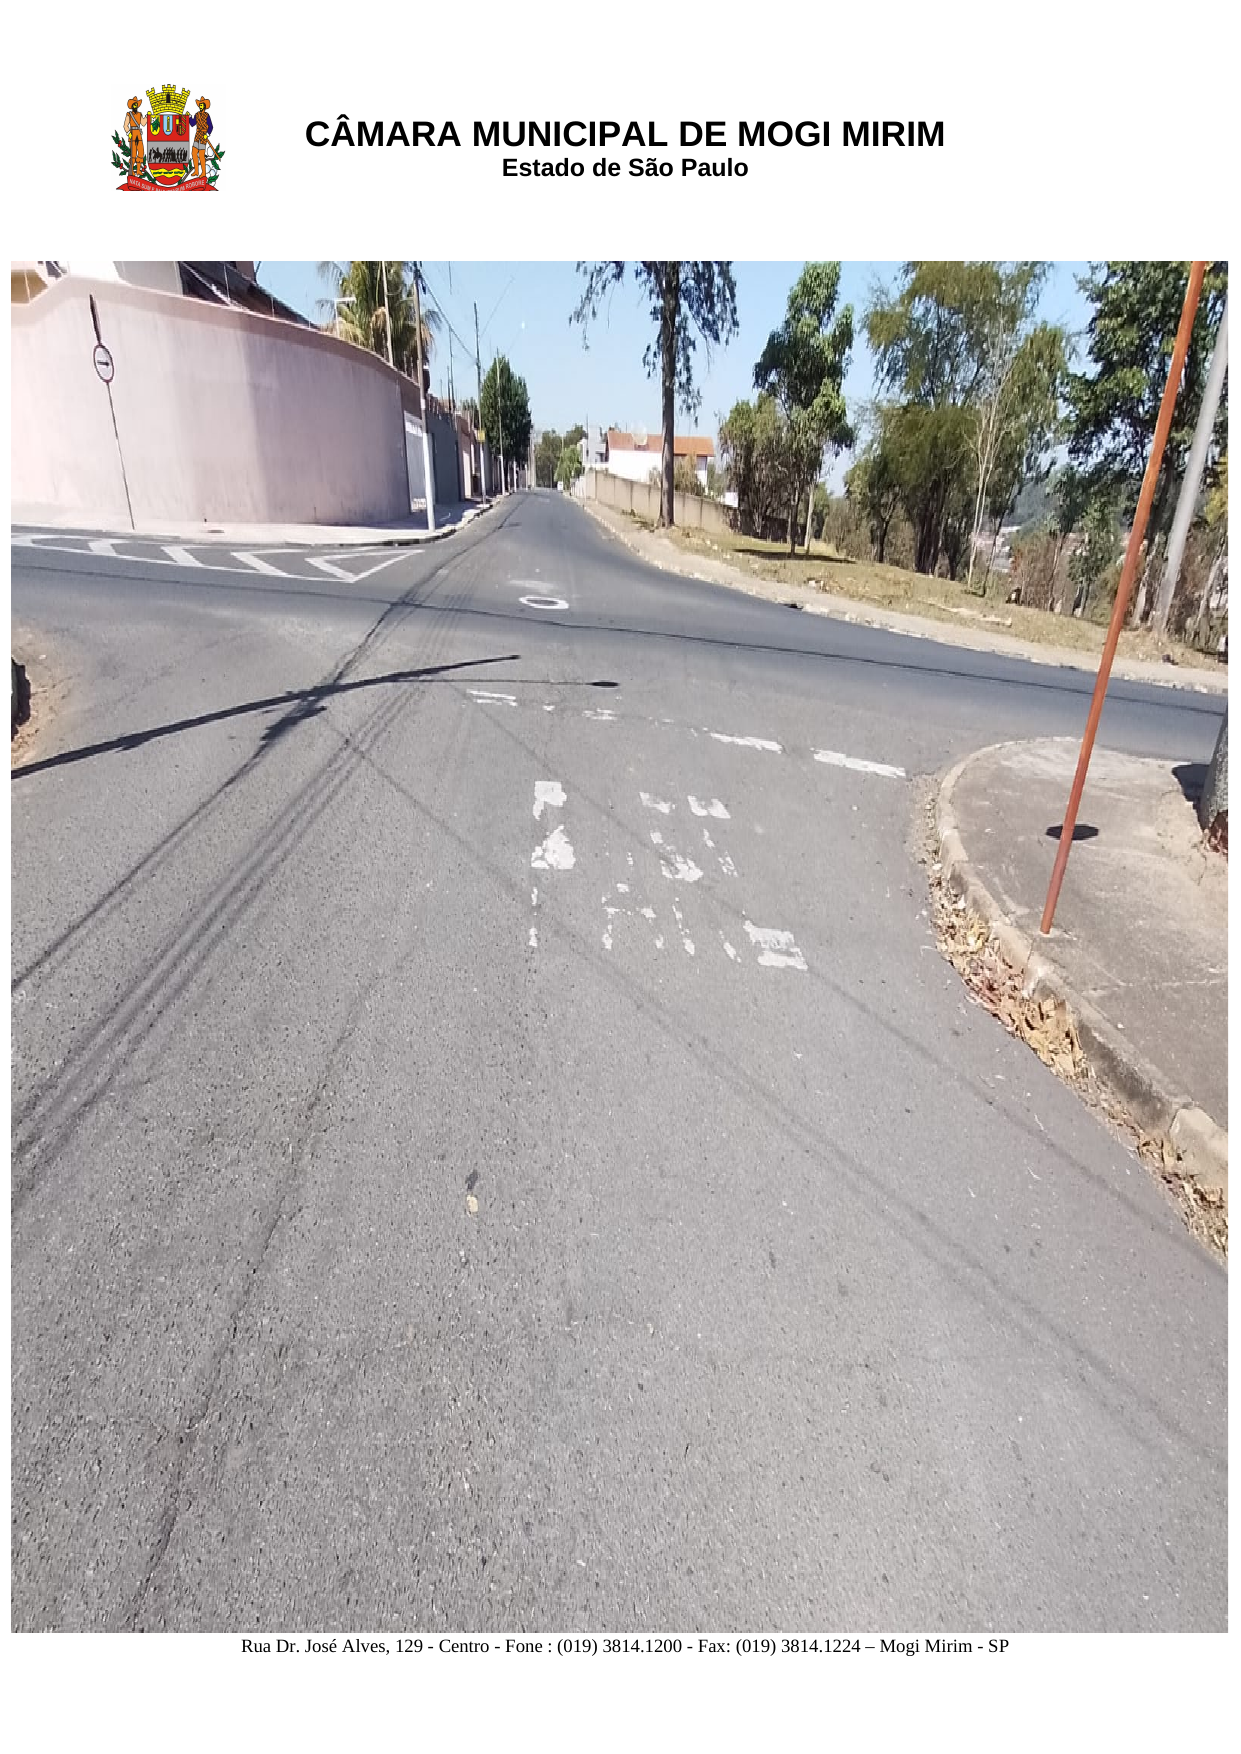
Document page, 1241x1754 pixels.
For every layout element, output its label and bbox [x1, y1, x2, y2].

picture [11, 261, 1229, 1633]
picture [110, 84, 226, 191]
